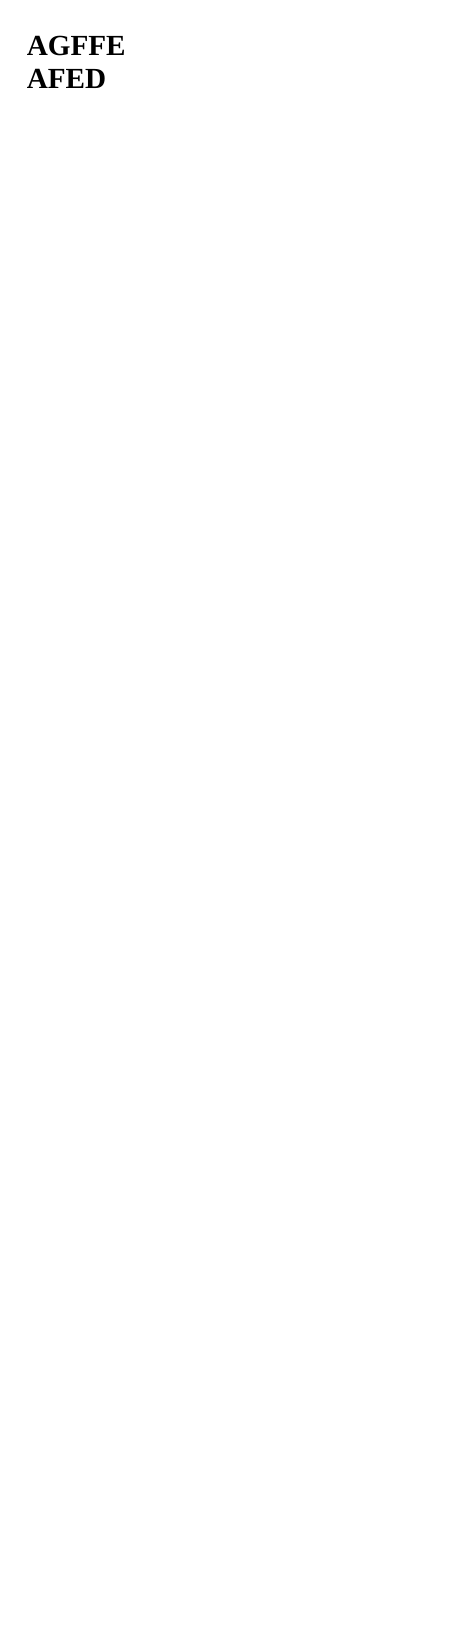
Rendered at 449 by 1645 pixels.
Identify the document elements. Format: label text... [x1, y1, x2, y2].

text AFED [27, 61, 428, 95]
text AGFFE [27, 28, 428, 61]
